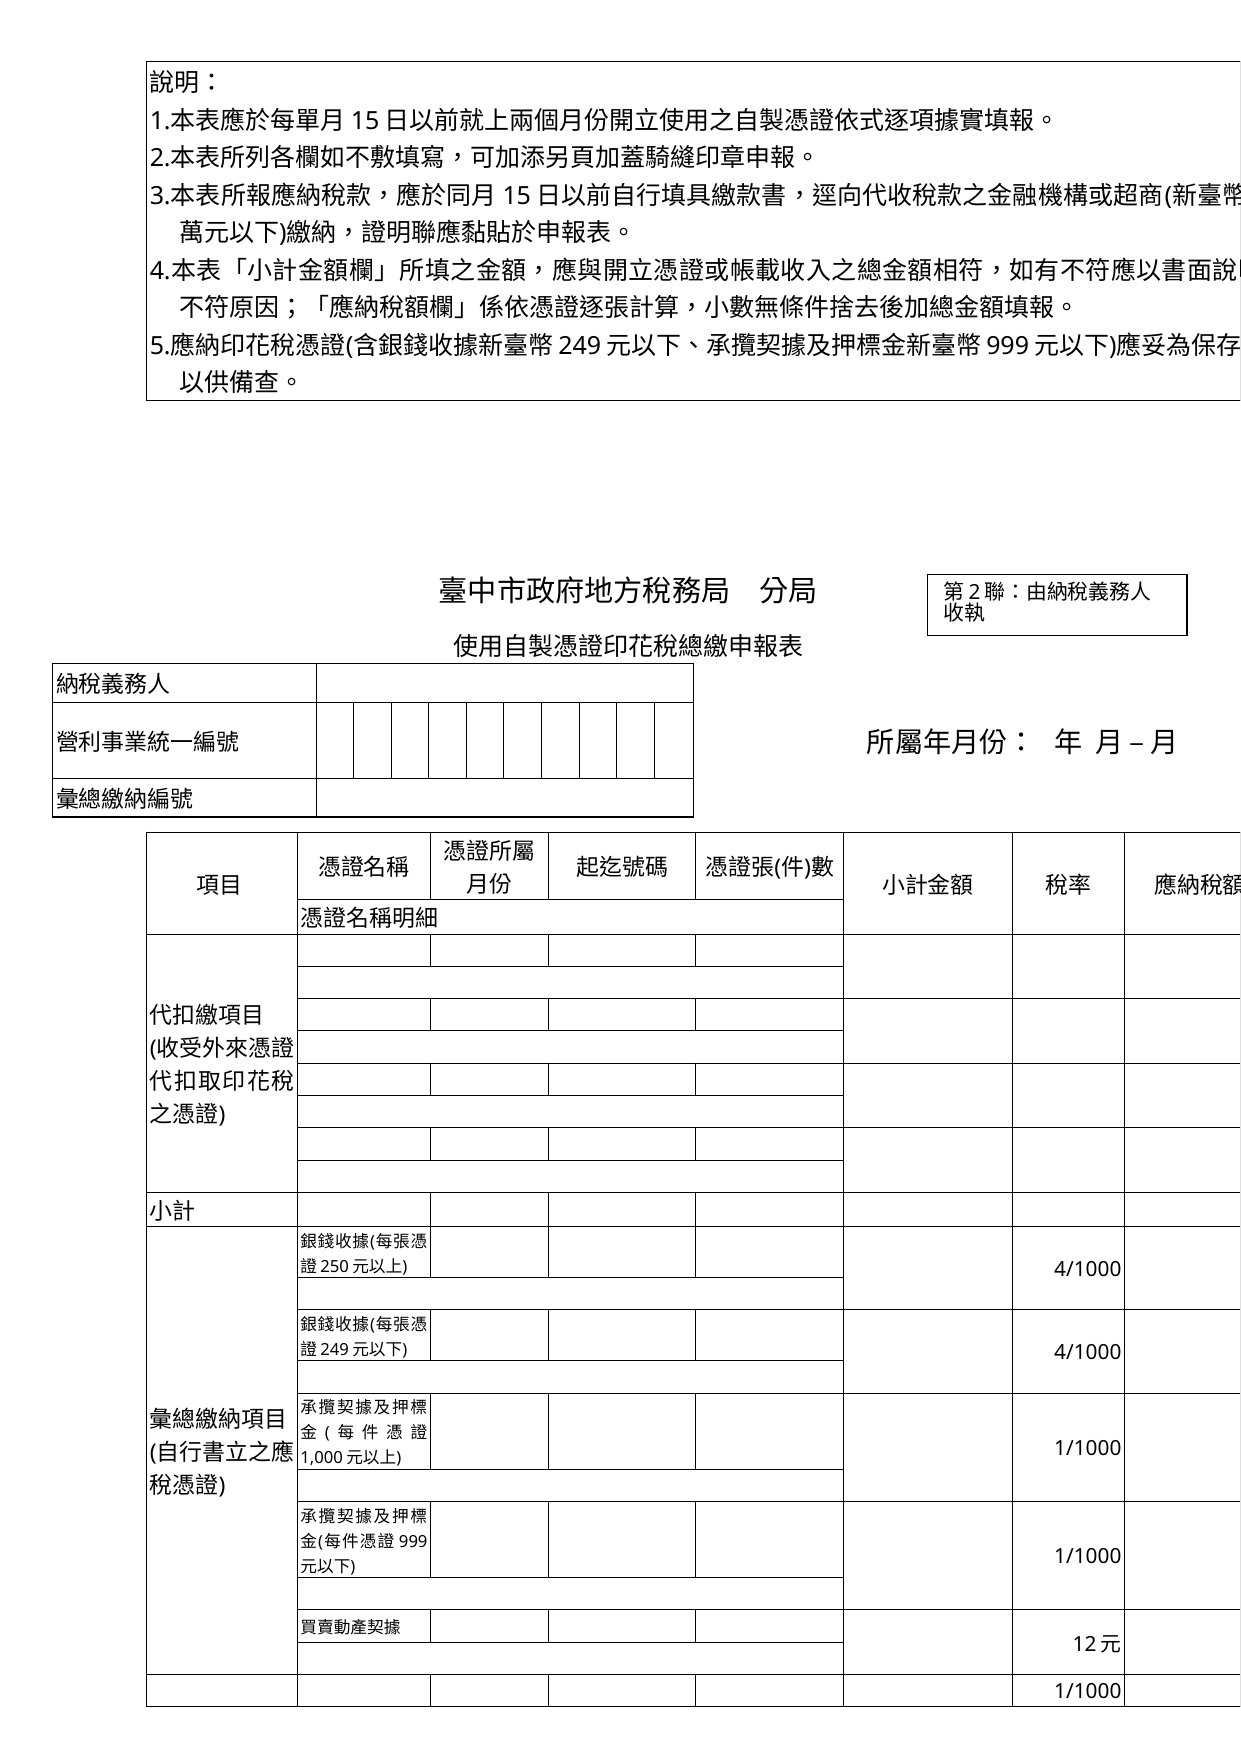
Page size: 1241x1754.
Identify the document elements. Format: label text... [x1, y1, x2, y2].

table_cell [844, 1064, 1012, 1127]
table_cell [1125, 1064, 1240, 1127]
table_cell [1125, 1227, 1240, 1309]
table_cell [298, 1470, 843, 1501]
table_cell [298, 1578, 843, 1609]
table_cell [580, 703, 616, 778]
table_cell [298, 1193, 430, 1226]
table_cell [392, 703, 428, 778]
table_cell [655, 703, 693, 778]
table_cell [696, 1675, 843, 1706]
table_cell [1125, 1610, 1240, 1674]
table_cell [1013, 1064, 1124, 1127]
table_cell [504, 703, 541, 778]
table_cell 彙總繳納項目 (自行書立之應稅憑證) [147, 1227, 297, 1674]
table_cell [696, 999, 843, 1030]
table_cell [844, 1193, 1012, 1226]
table_cell 0 [1125, 1502, 1240, 1609]
table_cell [617, 703, 654, 778]
table_cell 銀錢收據(每張憑證250元以上) [298, 1227, 430, 1277]
table_cell 營利事業統一編號 [53, 703, 316, 778]
table_cell [298, 1361, 843, 1393]
table_cell [696, 1193, 843, 1226]
text 臺中市政府地方稅務局 分局 [150, 551, 1106, 626]
table_cell [696, 1064, 843, 1095]
table_header 憑證名稱 [298, 833, 430, 899]
table_cell [549, 1193, 695, 1226]
table_cell 憑證名稱明細 [298, 900, 843, 933]
table_cell [298, 1128, 430, 1159]
table_cell [844, 1675, 1012, 1706]
table_cell [431, 1227, 548, 1277]
table_cell 4/1000 [1013, 1310, 1124, 1393]
text 第2聯：由納稅義務人收執 [943, 583, 1171, 624]
table_cell [844, 1310, 1012, 1393]
table_cell [844, 1502, 1012, 1609]
table_cell [431, 999, 548, 1030]
table_cell [696, 1502, 843, 1577]
table_cell [298, 1096, 843, 1127]
table_cell [431, 1394, 548, 1469]
table_cell [549, 1227, 695, 1277]
table_cell 彙總繳納編號 [53, 779, 316, 816]
table_cell [1013, 1128, 1124, 1192]
table_cell [549, 999, 695, 1030]
table_cell [694, 778, 1182, 816]
table_cell [1125, 1193, 1240, 1226]
table_cell [549, 1610, 695, 1642]
table_cell 0 [1125, 1310, 1240, 1393]
table_cell [844, 999, 1012, 1063]
table_cell [317, 703, 353, 778]
table_cell [431, 1064, 548, 1095]
table_cell [298, 1278, 843, 1309]
table_cell [317, 779, 693, 816]
table_header [317, 664, 693, 702]
table_cell [549, 1128, 695, 1159]
table_cell [298, 967, 843, 998]
text 使用自製憑證印花稅總繳申報表 [150, 626, 1106, 663]
table_cell 說明： 1.本表應於每單月15日以前就上兩個月份開立使用之自製憑證依式逐項據實填報。 2.本表所列各欄如不敷填寫，可加添另頁加蓋騎縫印章申報。 3.本表所報應納稅款，應於同月15日以前自行填具繳款書，逕向代收稅款之金融機構或超商(新臺幣2萬元以下)繳納，證明聯應黏貼於申報表。 4.本表「小計金額欄」所填之金額，應與開立憑證或帳載收入之總金額相符，如有不符應以書面說明 不符原因；「應納稅額欄」係依憑證逐張計算，小數無條件捨去後加總金額填報。 5.應納印花稅憑證(含銀錢收據新臺幣249元以下、承攬契據及押標金新臺幣999元以下)應妥為保存，以供備查。 [147, 62, 1240, 400]
table_cell [1013, 935, 1124, 998]
table_cell [1013, 1193, 1124, 1226]
table_cell [844, 1128, 1012, 1192]
table_cell [549, 1675, 695, 1706]
table_cell [1125, 1394, 1240, 1501]
table_cell 買賣動產契據 [298, 1610, 430, 1642]
table_cell [298, 935, 430, 966]
table_cell [696, 1610, 843, 1642]
table_cell [1125, 935, 1240, 998]
table_header 憑證所屬月份 [431, 833, 548, 899]
table_cell [696, 1227, 843, 1277]
table_cell [431, 1310, 548, 1360]
table_cell [298, 1031, 843, 1063]
table_cell [431, 1675, 548, 1706]
table_cell [549, 1064, 695, 1095]
table_cell [431, 1610, 548, 1642]
table_cell [431, 1502, 548, 1577]
table_cell [549, 935, 695, 966]
table_cell [844, 1610, 1012, 1674]
table_header 憑證張(件)數 [696, 833, 843, 899]
table_header 項目 [147, 833, 297, 933]
table_cell [429, 703, 466, 778]
table_cell [549, 1502, 695, 1577]
table_cell [298, 1161, 843, 1192]
table_cell 銀錢收據(每張憑證249元以下) [298, 1310, 430, 1360]
table_cell 承攬契據及押標金(每件憑證1,000元以上) [298, 1394, 430, 1469]
table_cell 4/1000 [1013, 1227, 1124, 1309]
table_header 稅率 [1013, 833, 1124, 933]
table_header 起迄號碼 [549, 833, 695, 899]
table_cell 12元 [1013, 1610, 1124, 1674]
table_cell 1/1000 [1013, 1394, 1124, 1501]
table_cell [844, 935, 1012, 998]
table_cell 1/1000 [1013, 1675, 1124, 1706]
table_cell [298, 1064, 430, 1095]
table_header 小計金額 [844, 833, 1012, 933]
table_cell [696, 935, 843, 966]
table_cell [696, 1128, 843, 1159]
table_cell [542, 703, 579, 778]
table_cell [1125, 999, 1240, 1063]
table_cell 小計 [147, 1193, 297, 1226]
table_cell [431, 1193, 548, 1226]
table_cell [298, 999, 430, 1030]
table_header 應納稅額 [1125, 833, 1240, 933]
table_cell [1125, 1675, 1240, 1706]
table_cell [844, 1227, 1012, 1309]
table_cell [549, 1394, 695, 1469]
table_cell [298, 1643, 843, 1674]
table_cell 代扣繳項目 (收受外來憑證代扣取印花稅之憑證) [147, 935, 297, 1192]
table_header [694, 663, 1182, 702]
table_cell 1/1000 [1013, 1502, 1124, 1609]
table_cell [467, 703, 503, 778]
table_cell [147, 1675, 297, 1706]
table_cell [354, 703, 391, 778]
table_cell [696, 1310, 843, 1360]
table_cell 所屬年月份： 年 月 – 月 [694, 702, 1182, 778]
table_cell [298, 1675, 430, 1706]
table_cell [549, 1310, 695, 1360]
table_cell [696, 1394, 843, 1469]
table_cell [431, 935, 548, 966]
table_header 納稅義務人 [53, 664, 316, 702]
table_cell [431, 1128, 548, 1159]
table_cell 承攬契據及押標金(每件憑證999元以下) [298, 1502, 430, 1577]
text 臺中市政府地方稅務局 分局 [928, 575, 1186, 635]
table_cell [1013, 999, 1124, 1063]
table_cell [1125, 1128, 1240, 1192]
table_cell [844, 1394, 1012, 1501]
